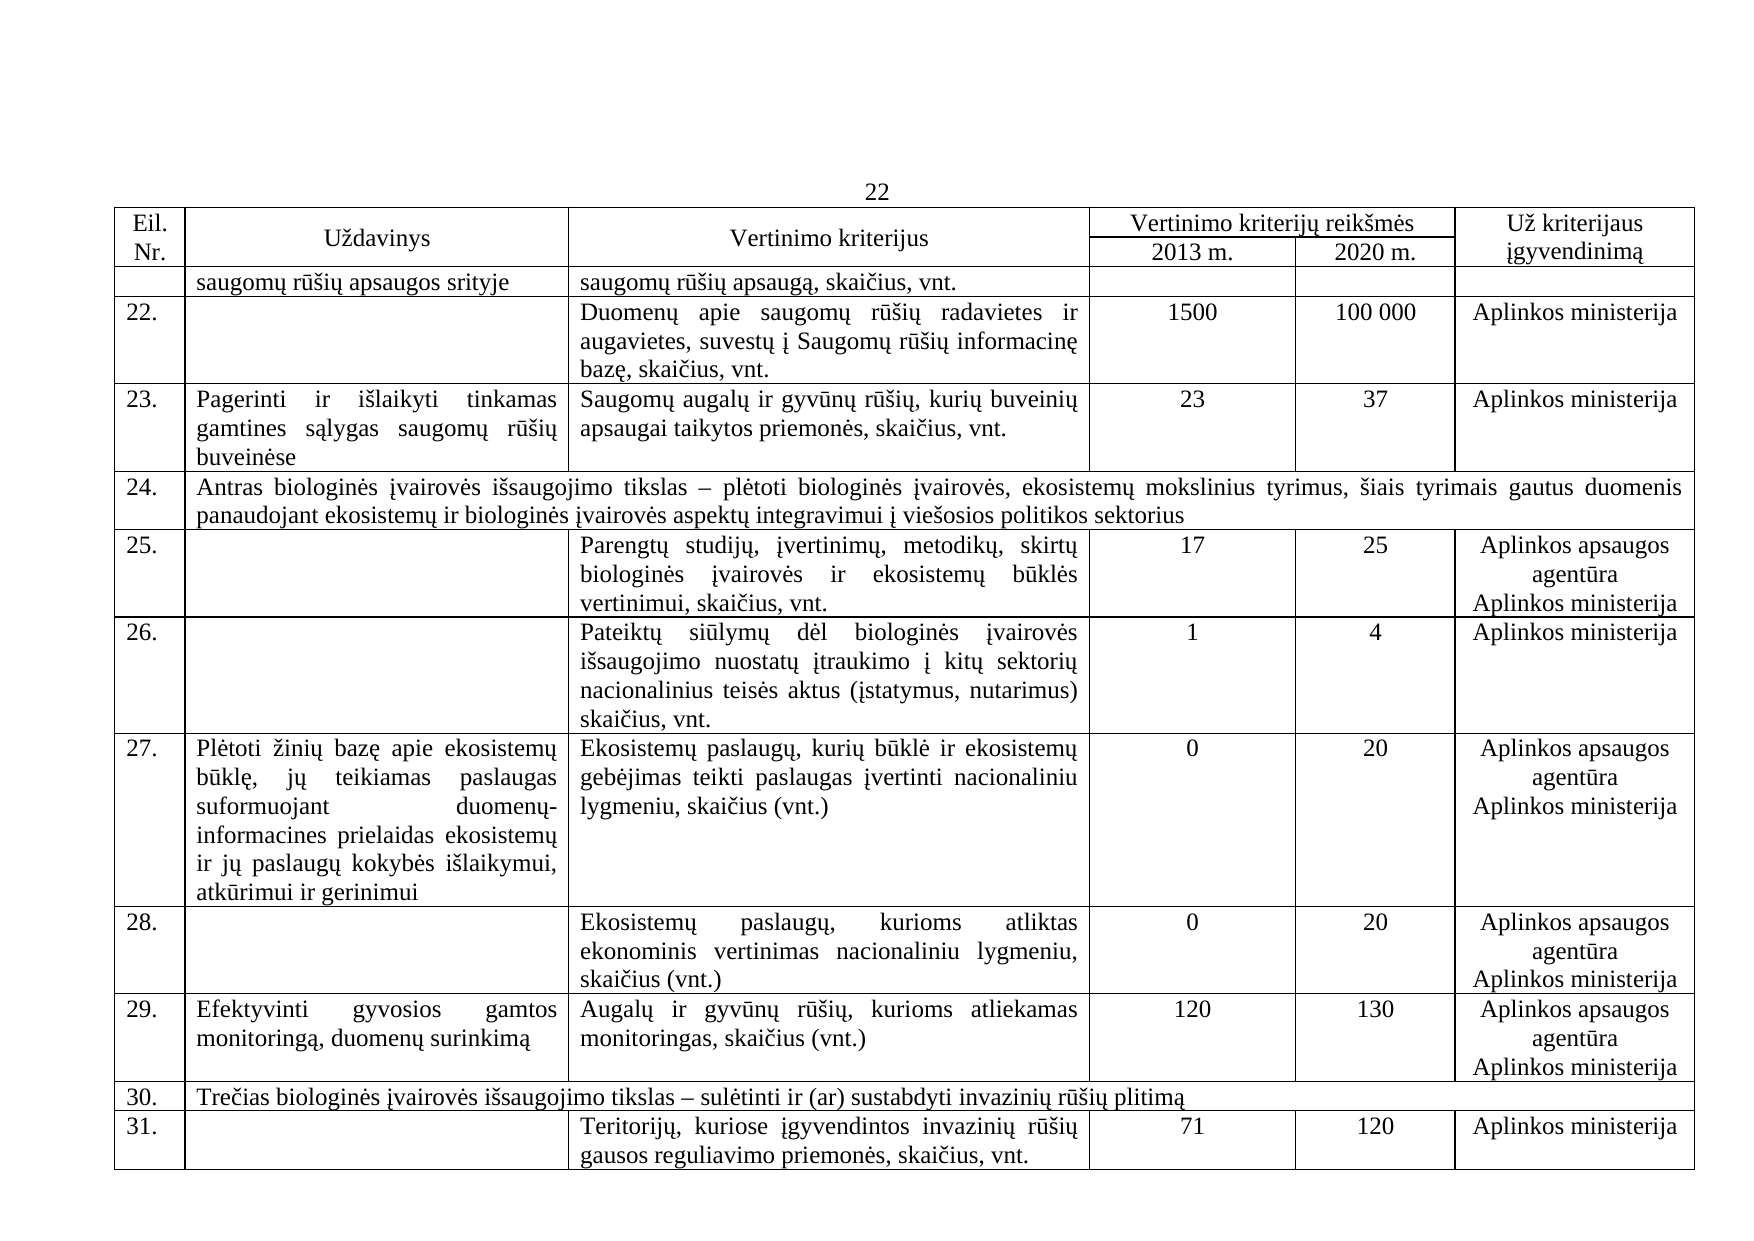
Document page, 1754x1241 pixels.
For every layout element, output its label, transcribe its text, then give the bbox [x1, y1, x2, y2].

table_cell Aplinkos ministerija [1456, 384, 1694, 471]
table_cell Aplinkos ministerija [1456, 1111, 1694, 1169]
table_cell 28. [115, 907, 184, 993]
table_cell [186, 618, 568, 732]
table_cell 130 [1296, 994, 1454, 1081]
table_cell Trečias biologinės įvairovės išsaugojimo tikslas – sulėtinti ir (ar) sustabdyti invazinių rūšių plitimą [186, 1082, 1694, 1110]
table_cell 20 [1296, 734, 1454, 906]
table_cell Teritorijų, kuriose įgyvendintos invazinių rūšių gausos reguliavimo priemonės, skaičius, vnt. [569, 1111, 1089, 1169]
table_cell Aplinkos apsaugos agentūra Aplinkos ministerija [1456, 994, 1694, 1081]
table_cell Plėtoti žinių bazę apie ekosistemų būklę, jų teikiamas paslaugas suformuojant duomenų-informacines prielaidas ekosistemų ir jų paslaugų kokybės išlaikymui, atkūrimui ir gerinimui [186, 734, 568, 906]
table_cell 0 [1090, 734, 1295, 906]
table_cell saugomų rūšių apsaugą, skaičius, vnt. [569, 267, 1089, 296]
table_cell 29. [115, 994, 184, 1081]
table_cell Duomenų apie saugomų rūšių radavietes ir augavietes, suvestų į Saugomų rūšių informacinę bazę, skaičius, vnt. [569, 297, 1089, 383]
table_header Eil. Nr. [115, 208, 184, 266]
table_cell Aplinkos apsaugos agentūra Aplinkos ministerija [1456, 734, 1694, 906]
table_cell 1500 [1090, 297, 1295, 383]
table_cell [186, 1111, 568, 1169]
table_header Už kriterijaus įgyvendinimą atsakinga institucija [1456, 208, 1694, 266]
table_header Vertinimo kriterijus [569, 208, 1089, 266]
table_cell [1090, 267, 1295, 296]
table_cell Parengtų studijų, įvertinimų, metodikų, skirtų biologinės įvairovės ir ekosistemų būklės vertinimui, skaičius, vnt. [569, 530, 1089, 616]
table_cell Antras biologinės įvairovės išsaugojimo tikslas – plėtoti biologinės įvairovės, ekosistemų mokslinius tyrimus, šiais tyrimais gautus duomenis panaudojant ekosistemų ir biologinės įvairovės aspektų integravimui į viešosios politikos sektorius [186, 472, 1694, 529]
table_cell [186, 297, 568, 383]
table_cell 0 [1090, 907, 1295, 993]
table_cell [115, 267, 184, 296]
table_cell Saugomų augalų ir gyvūnų rūšių, kurių buveinių apsaugai taikytos priemonės, skaičius, vnt. [569, 384, 1089, 471]
table_cell 27. [115, 734, 184, 906]
table_cell [1296, 267, 1454, 296]
table_cell Ekosistemų paslaugų, kurioms atliktas ekonominis vertinimas nacionaliniu lygmeniu, skaičius (vnt.) [569, 907, 1089, 993]
table_cell Augalų ir gyvūnų rūšių, kurioms atliekamas monitoringas, skaičius (vnt.) [569, 994, 1089, 1081]
table_cell 31. [115, 1111, 184, 1169]
table_cell saugomų rūšių apsaugos srityje [186, 267, 568, 296]
table_cell 24. [115, 472, 184, 529]
table_cell 23. [115, 384, 184, 471]
table_cell [186, 530, 568, 616]
table_cell Pateiktų siūlymų dėl biologinės įvairovės išsaugojimo nuostatų įtraukimo į kitų sektorių nacionalinius teisės aktus (įstatymus, nutarimus) skaičius, vnt. [569, 618, 1089, 732]
table_cell 71 [1090, 1111, 1295, 1169]
table_cell 120 [1090, 994, 1295, 1081]
table_cell Aplinkos ministerija [1456, 267, 1694, 296]
table_cell Aplinkos apsaugos agentūra Aplinkos ministerija [1456, 530, 1694, 616]
table_cell 1 [1090, 618, 1295, 732]
table_cell 17 [1090, 530, 1295, 616]
table_cell 120 [1296, 1111, 1454, 1169]
table_cell 22. [115, 297, 184, 383]
table_cell 26. [115, 618, 184, 732]
table_cell 37 [1296, 384, 1454, 471]
table_cell Ekosistemų paslaugų, kurių būklė ir ekosistemų gebėjimas teikti paslaugas įvertinti nacionaliniu lygmeniu, skaičius (vnt.) [569, 734, 1089, 906]
table_cell Aplinkos ministerija [1456, 297, 1694, 383]
table_header Uždavinys [186, 208, 568, 266]
table_cell 23 [1090, 384, 1295, 471]
table_cell 4 [1296, 618, 1454, 732]
table_cell 2020 m. [1296, 238, 1454, 266]
table_cell [186, 907, 568, 993]
table_header Vertinimo kriterijų reikšmės [1090, 208, 1454, 236]
table_cell Aplinkos apsaugos agentūra Aplinkos ministerija [1456, 907, 1694, 993]
table_cell Pagerinti ir išlaikyti tinkamas gamtines sąlygas saugomų rūšių buveinėse [186, 384, 568, 471]
table_cell 25. [115, 530, 184, 616]
table_cell 25 [1296, 530, 1454, 616]
table_cell Efektyvinti gyvosios gamtos monitoringą, duomenų surinkimą [186, 994, 568, 1081]
table_cell Aplinkos ministerija [1456, 618, 1694, 732]
table_cell 100 000 [1296, 297, 1454, 383]
table_cell 2013 m. [1090, 238, 1295, 266]
table_cell 20 [1296, 907, 1454, 993]
table_cell 30. [115, 1082, 184, 1110]
